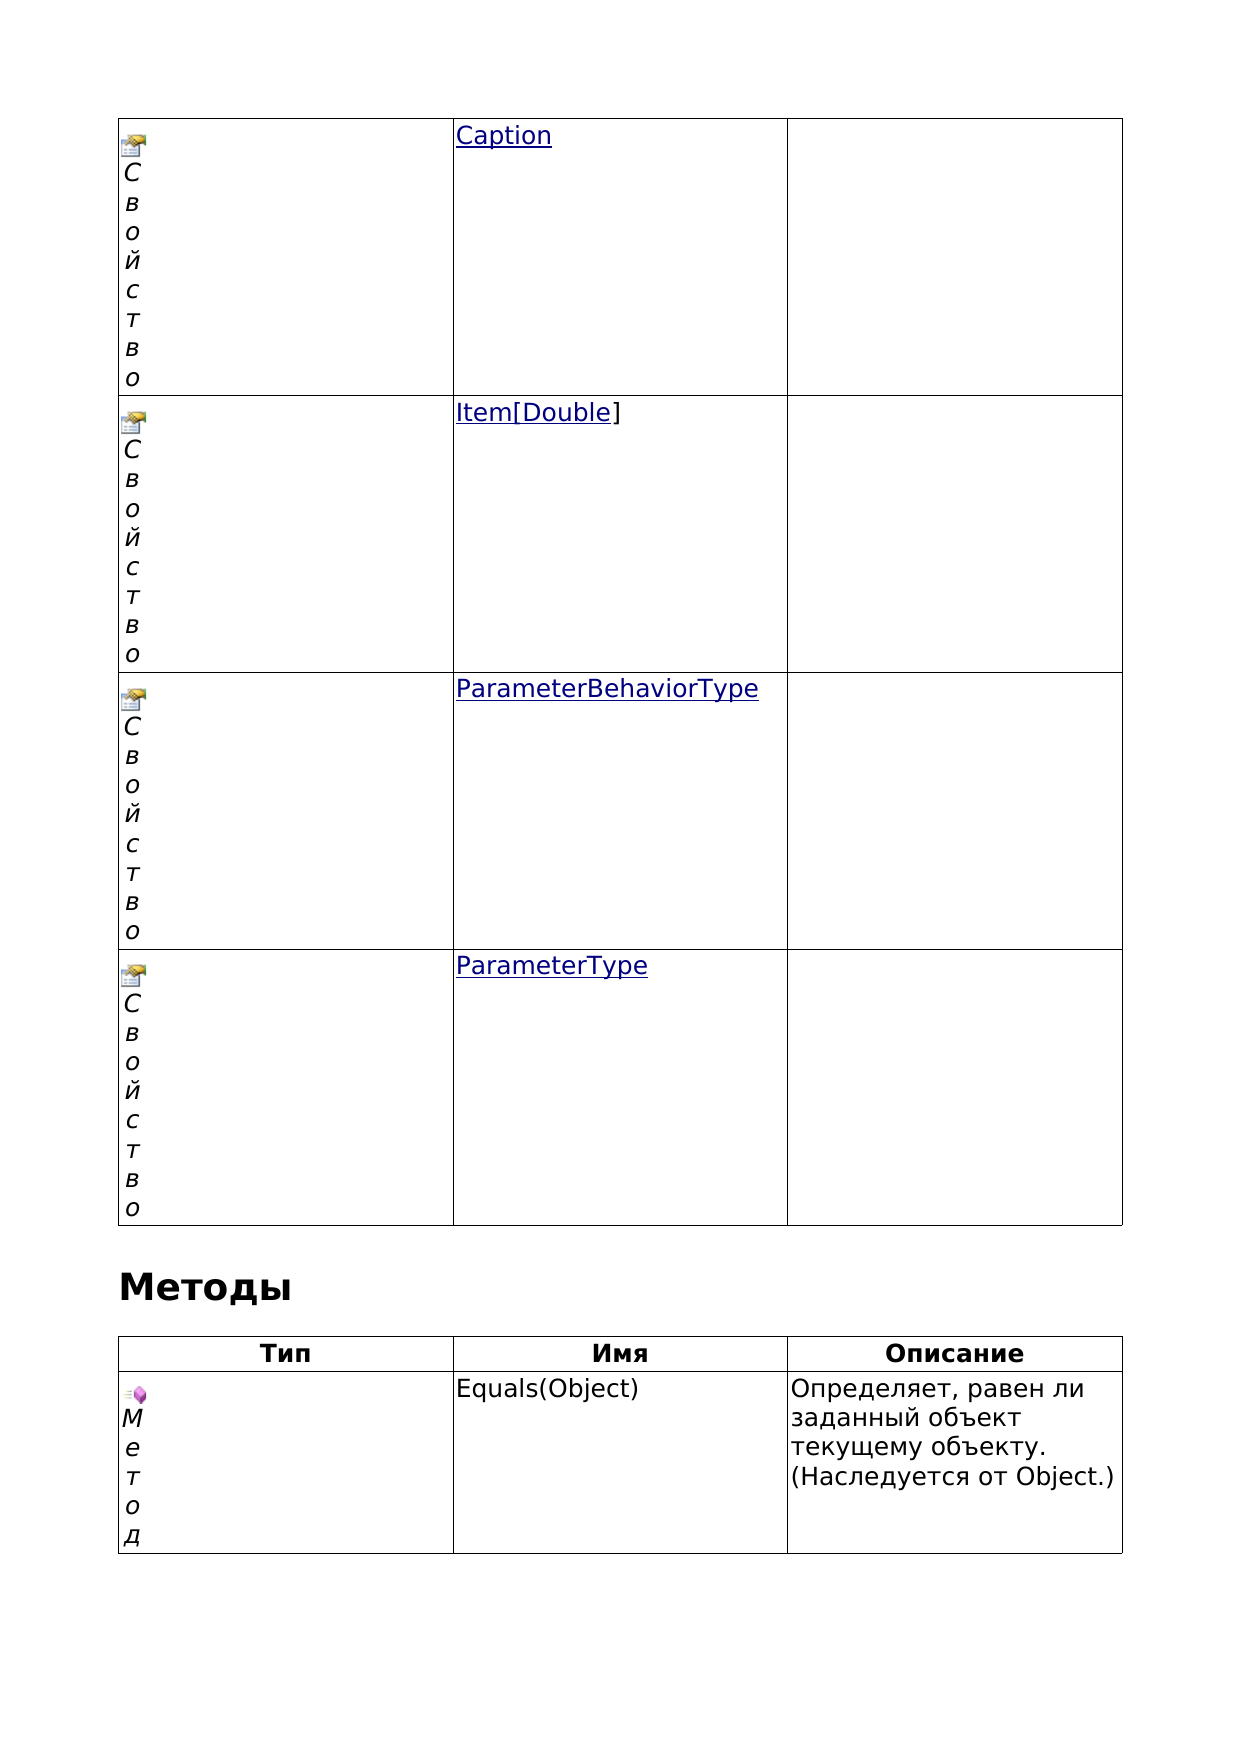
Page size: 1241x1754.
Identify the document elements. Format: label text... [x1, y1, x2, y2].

table_cell ParameterType [454, 950, 787, 1225]
table_cell [119, 673, 453, 948]
table_header Тип [119, 1337, 453, 1371]
picture [121, 963, 147, 989]
table_cell [119, 1372, 453, 1553]
table_cell Equals(Object) [454, 1372, 787, 1553]
table_cell ParameterBehaviorType [454, 673, 787, 948]
picture [121, 1386, 147, 1404]
table_cell [788, 673, 1122, 948]
table_cell [788, 396, 1122, 672]
table_cell [119, 396, 453, 672]
subtitle Методы [118, 1265, 1122, 1309]
table_cell [119, 950, 453, 1225]
table_cell [788, 119, 1122, 395]
picture [121, 410, 147, 436]
table_cell Caption [454, 119, 787, 395]
table_cell [119, 119, 453, 395]
table_cell Определяет, равен ли заданный объект текущему объекту. (Наследуется от Object.) [788, 1372, 1122, 1553]
picture [121, 133, 147, 159]
table_header Имя [454, 1337, 787, 1371]
table_cell Item[Double] [454, 396, 787, 672]
table_cell [788, 950, 1122, 1225]
picture [121, 687, 147, 713]
table_header Описание [788, 1337, 1122, 1371]
